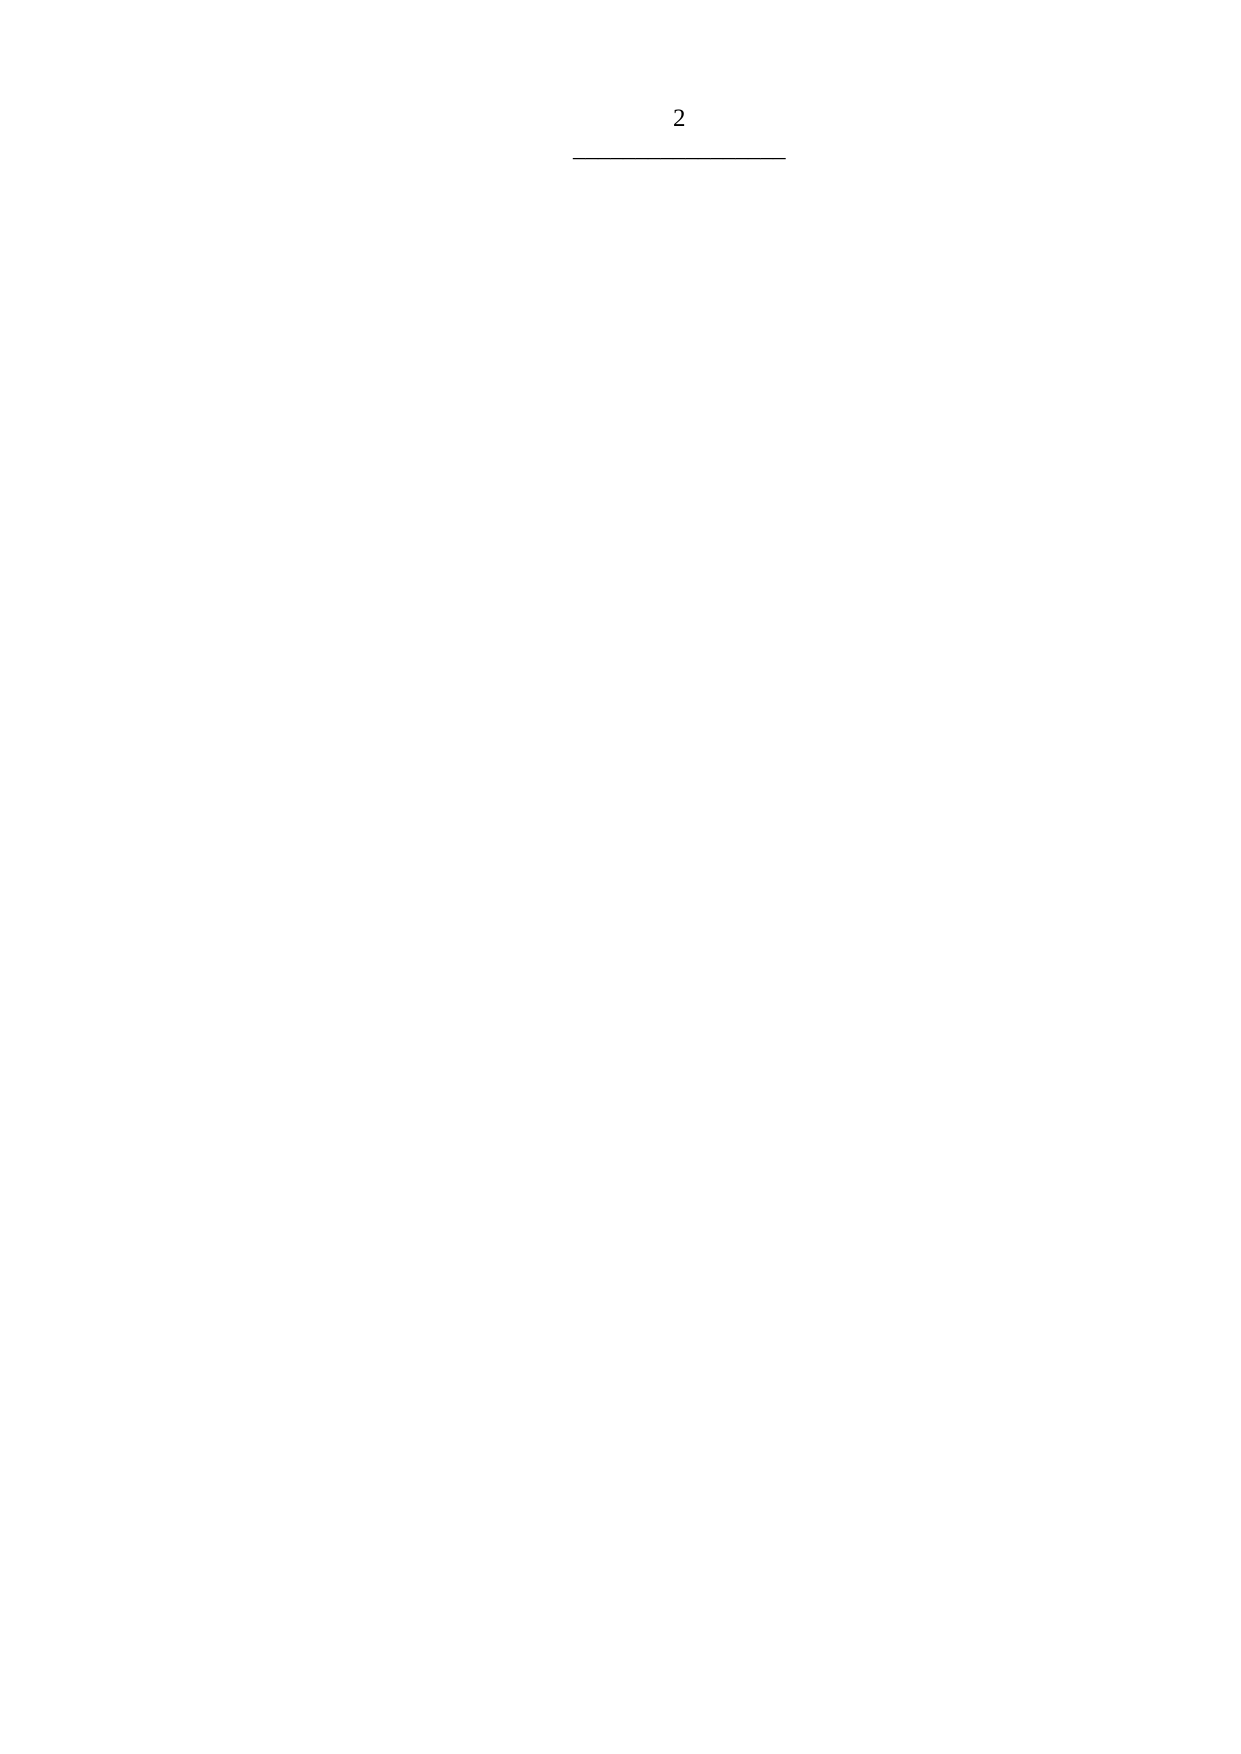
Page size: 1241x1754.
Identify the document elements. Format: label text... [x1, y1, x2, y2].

text _________________ [177, 133, 1181, 162]
